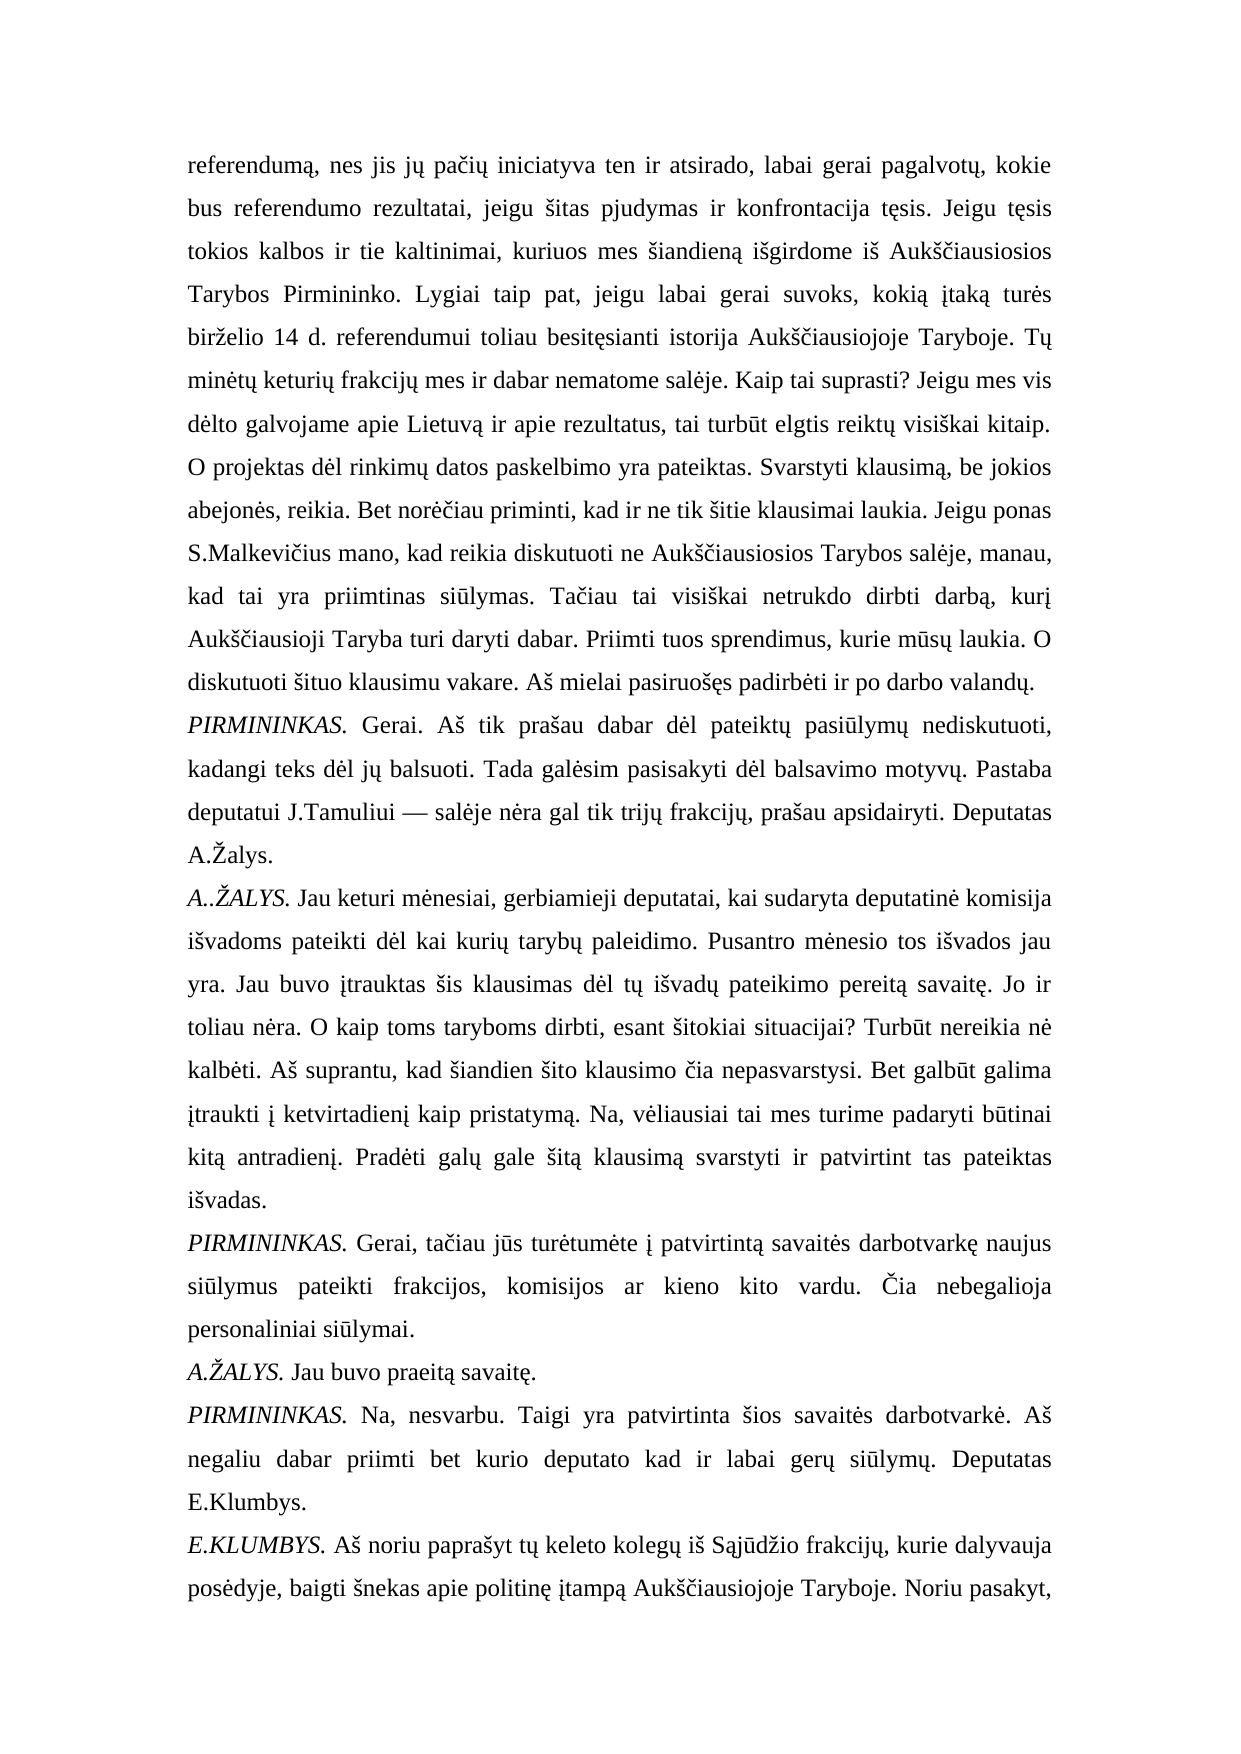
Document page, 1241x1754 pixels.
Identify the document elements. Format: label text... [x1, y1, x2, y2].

text PIRMININKAS. Gerai. Aš tik prašau dabar dėl pateiktų pasiūlymų nediskutuoti, kadangi teks dėl jų balsuoti. Tada galėsim pasisakyti dėl balsavimo motyvų. Pastaba deputatui J.Tamuliui — salėje nėra gal tik trijų frakcijų, prašau apsidairyti. Deputatas A.Žalys. [187, 711, 1053, 869]
text E.KLUMBYS. Aš noriu paprašyt tų keleto kolegų iš Sąjūdžio frakcijų, kurie dalyvauja posėdyje, baigti šnekas apie politinę įtampą Aukščiausiojoje Taryboje. Noriu pasakyt, [187, 1530, 1053, 1602]
text A..ŽALYS. Jau keturi mėnesiai, gerbiamieji deputatai, kai sudaryta deputatinė komisija išvadoms pateikti dėl kai kurių tarybų paleidimo. Pusantro mėnesio tos išvados jau yra. Jau buvo įtrauktas šis klausimas dėl tų išvadų pateikimo pereitą savaitę. Jo ir toliau nėra. O kaip toms taryboms dirbti, esant šitokiai situacijai? Turbūt nereikia nė kalbėti. Aš suprantu, kad šiandien šito klausimo čia nepasvarstysi. Bet galbūt galima įtraukti į ketvirtadienį kaip pristatymą. Na, vėliausiai tai mes turime padaryti būtinai kitą antradienį. Pradėti galų gale šitą klausimą svarstyti ir patvirtint tas pateiktas išvadas. [187, 883, 1053, 1214]
text A.ŽALYS. Jau buvo praeitą savaitę. [187, 1357, 1053, 1386]
text PIRMININKAS. Gerai, tačiau jūs turėtumėte į patvirtintą savaitės darbotvarkę naujus siūlymus pateikti frakcijos, komisijos ar kieno kito vardu. Čia nebegalioja personaliniai siūlymai. [187, 1228, 1053, 1343]
text referendumą, nes jis jų pačių iniciatyva ten ir atsirado, labai gerai pagalvotų, kokie bus referendumo rezultatai, jeigu šitas pjudymas ir konfrontacija tęsis. Jeigu tęsis tokios kalbos ir tie kaltinimai, kuriuos mes šiandieną išgirdome iš Aukščiausiosios Tarybos Pirmininko. Lygiai taip pat, jeigu labai gerai suvoks, kokią įtaką turės birželio 14 d. referendumui toliau besitęsianti istorija Aukščiausiojoje Taryboje. Tų minėtų keturių frakcijų mes ir dabar nematome salėje. Kaip tai suprasti? Jeigu mes vis dėlto galvojame apie Lietuvą ir apie rezultatus, tai turbūt elgtis reiktų visiškai kitaip. O projektas dėl rinkimų datos paskelbimo yra pateiktas. Svarstyti klausimą, be jokios abejonės, reikia. Bet norėčiau priminti, kad ir ne tik šitie klausimai laukia. Jeigu ponas S.Malkevičius mano, kad reikia diskutuoti ne Aukščiausiosios Tarybos salėje, manau, kad tai yra priimtinas siūlymas. Tačiau tai visiškai netrukdo dirbti darbą, kurį Aukščiausioji Taryba turi daryti dabar. Priimti tuos sprendimus, kurie mūsų laukia. O diskutuoti šituo klausimu vakare. Aš mielai pasiruošęs padirbėti ir po darbo valandų. [187, 150, 1053, 696]
text PIRMININKAS. Na, nesvarbu. Taigi yra patvirtinta šios savaitės darbotvarkė. Aš negaliu dabar priimti bet kurio deputato kad ir labai gerų siūlymų. Deputatas E.Klumbys. [187, 1401, 1053, 1516]
